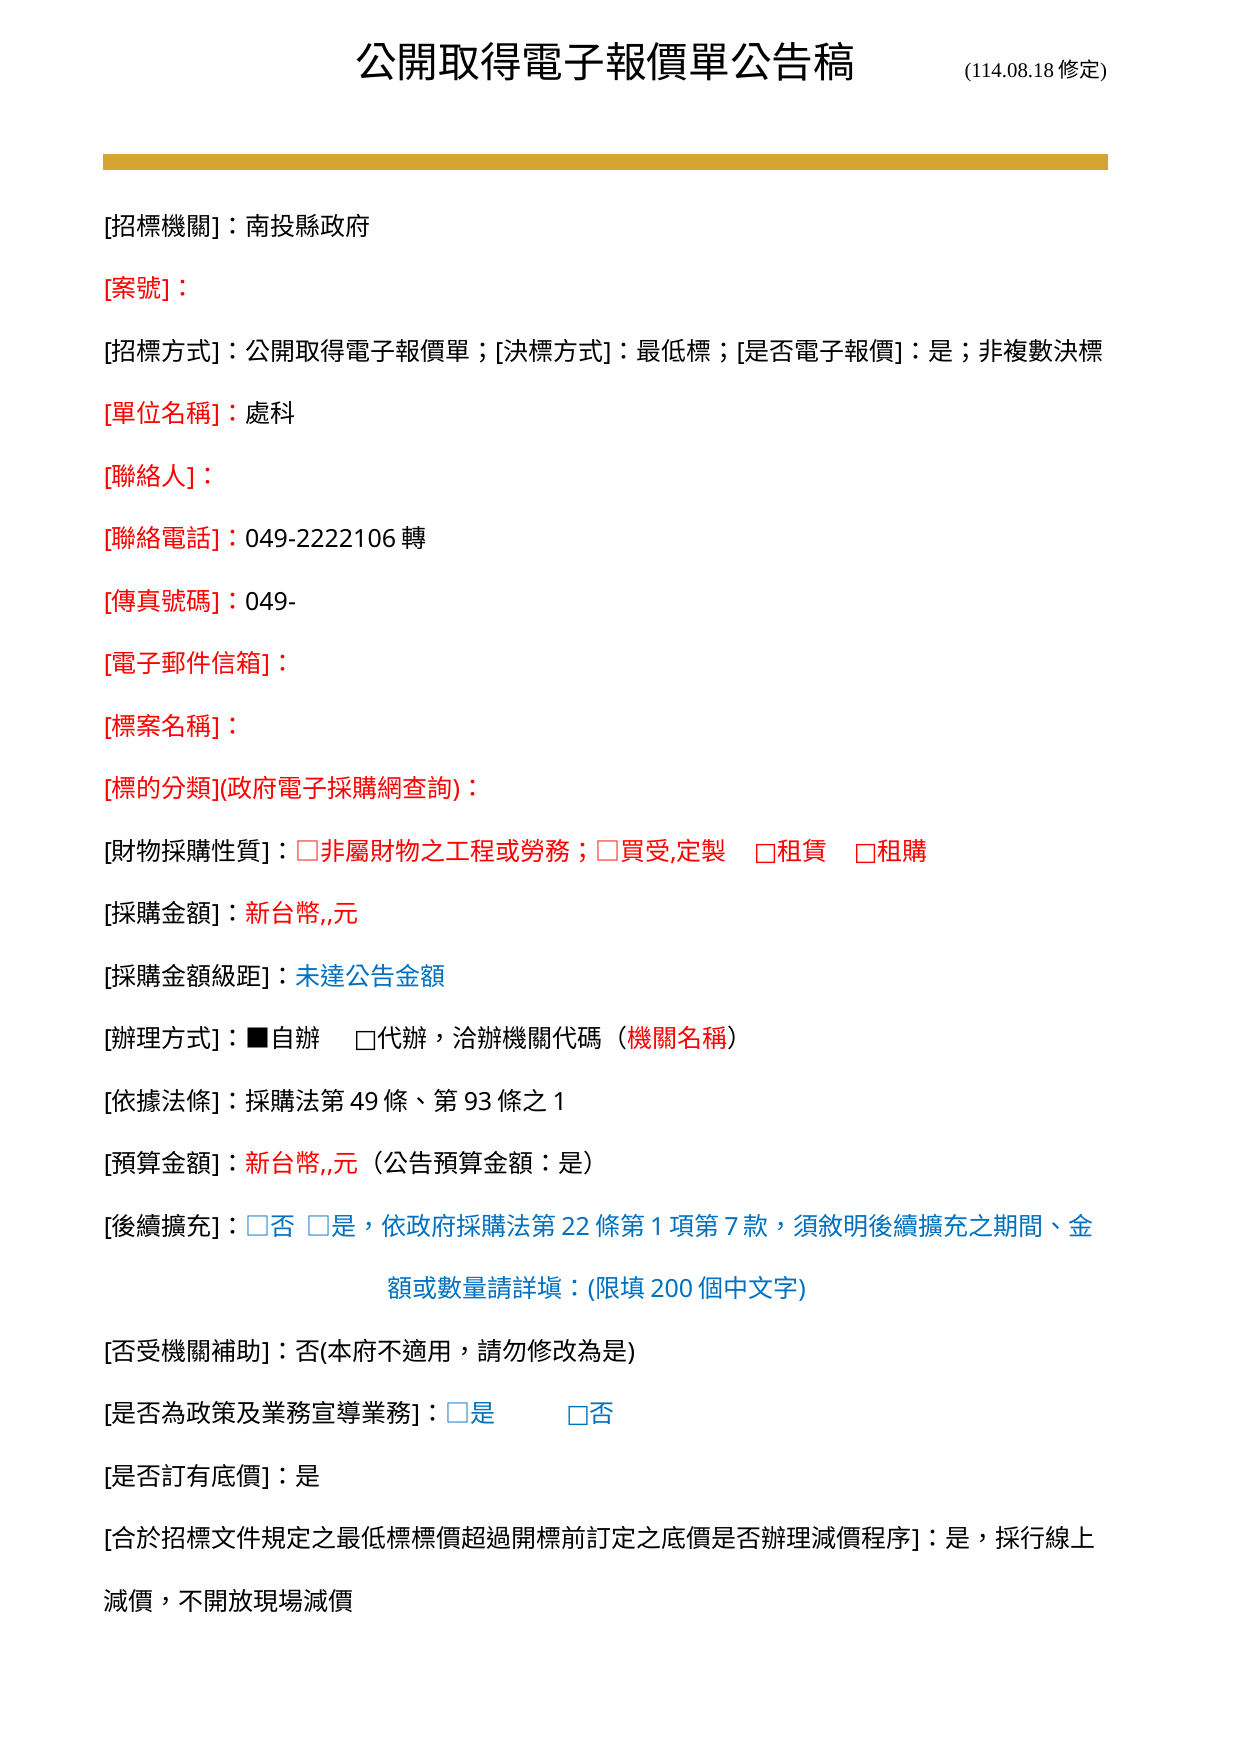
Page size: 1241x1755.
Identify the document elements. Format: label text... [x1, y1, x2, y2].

text [後續擴充]：□否 □是，依政府採購法第22條第1項第7款，須敘明後續擴充之期間、金額或數量請詳塡：(限填200個中文字) [103, 1183, 1107, 1308]
text [財物採購性質]：□非屬財物之工程或勞務；□買受,定製 □租賃 □租購 [103, 808, 1107, 870]
text [招標方式]：公開取得電子報價單；[決標方式]：最低標；[是否電子報價]：是；非複數決標 [103, 308, 1107, 370]
text [是否訂有底價]：是 [103, 1433, 1107, 1495]
text [辦理方式]：■自辦 □代辦，洽辦機關代碼（機關名稱） [103, 995, 1107, 1058]
text [電子郵件信箱]： [103, 620, 1107, 683]
text [傳真號碼]：049- [103, 558, 1107, 620]
text [預算金額]：新台幣,,元（公告預算金額：是） [103, 1120, 1107, 1183]
text [案號]： [103, 245, 1107, 308]
text [招標機關]：南投縣政府 [103, 183, 1107, 245]
text [聯絡人]： [103, 433, 1107, 495]
text [依據法條]：採購法第49條、第93條之1 [103, 1058, 1107, 1120]
text [採購金額]：新台幣,,元 [103, 870, 1107, 933]
text [聯絡電話]：049-2222106轉 [103, 495, 1107, 558]
text [是否為政策及業務宣導業務]：□是 □否 [103, 1370, 1107, 1433]
text [標案名稱]： [103, 683, 1107, 745]
text [合於招標文件規定之最低標標價超過開標前訂定之底價是否辦理減價程序]：是，採行線上減價，不開放現場減價 [103, 1495, 1107, 1620]
text [採購金額級距]：未達公告金額 [103, 933, 1107, 995]
text [標的分類](政府電子採購網查詢)： [103, 745, 1107, 808]
text [否受機關補助]：否(本府不適用，請勿修改為是) [103, 1308, 1107, 1370]
text [單位名稱]：處科 [103, 370, 1107, 433]
